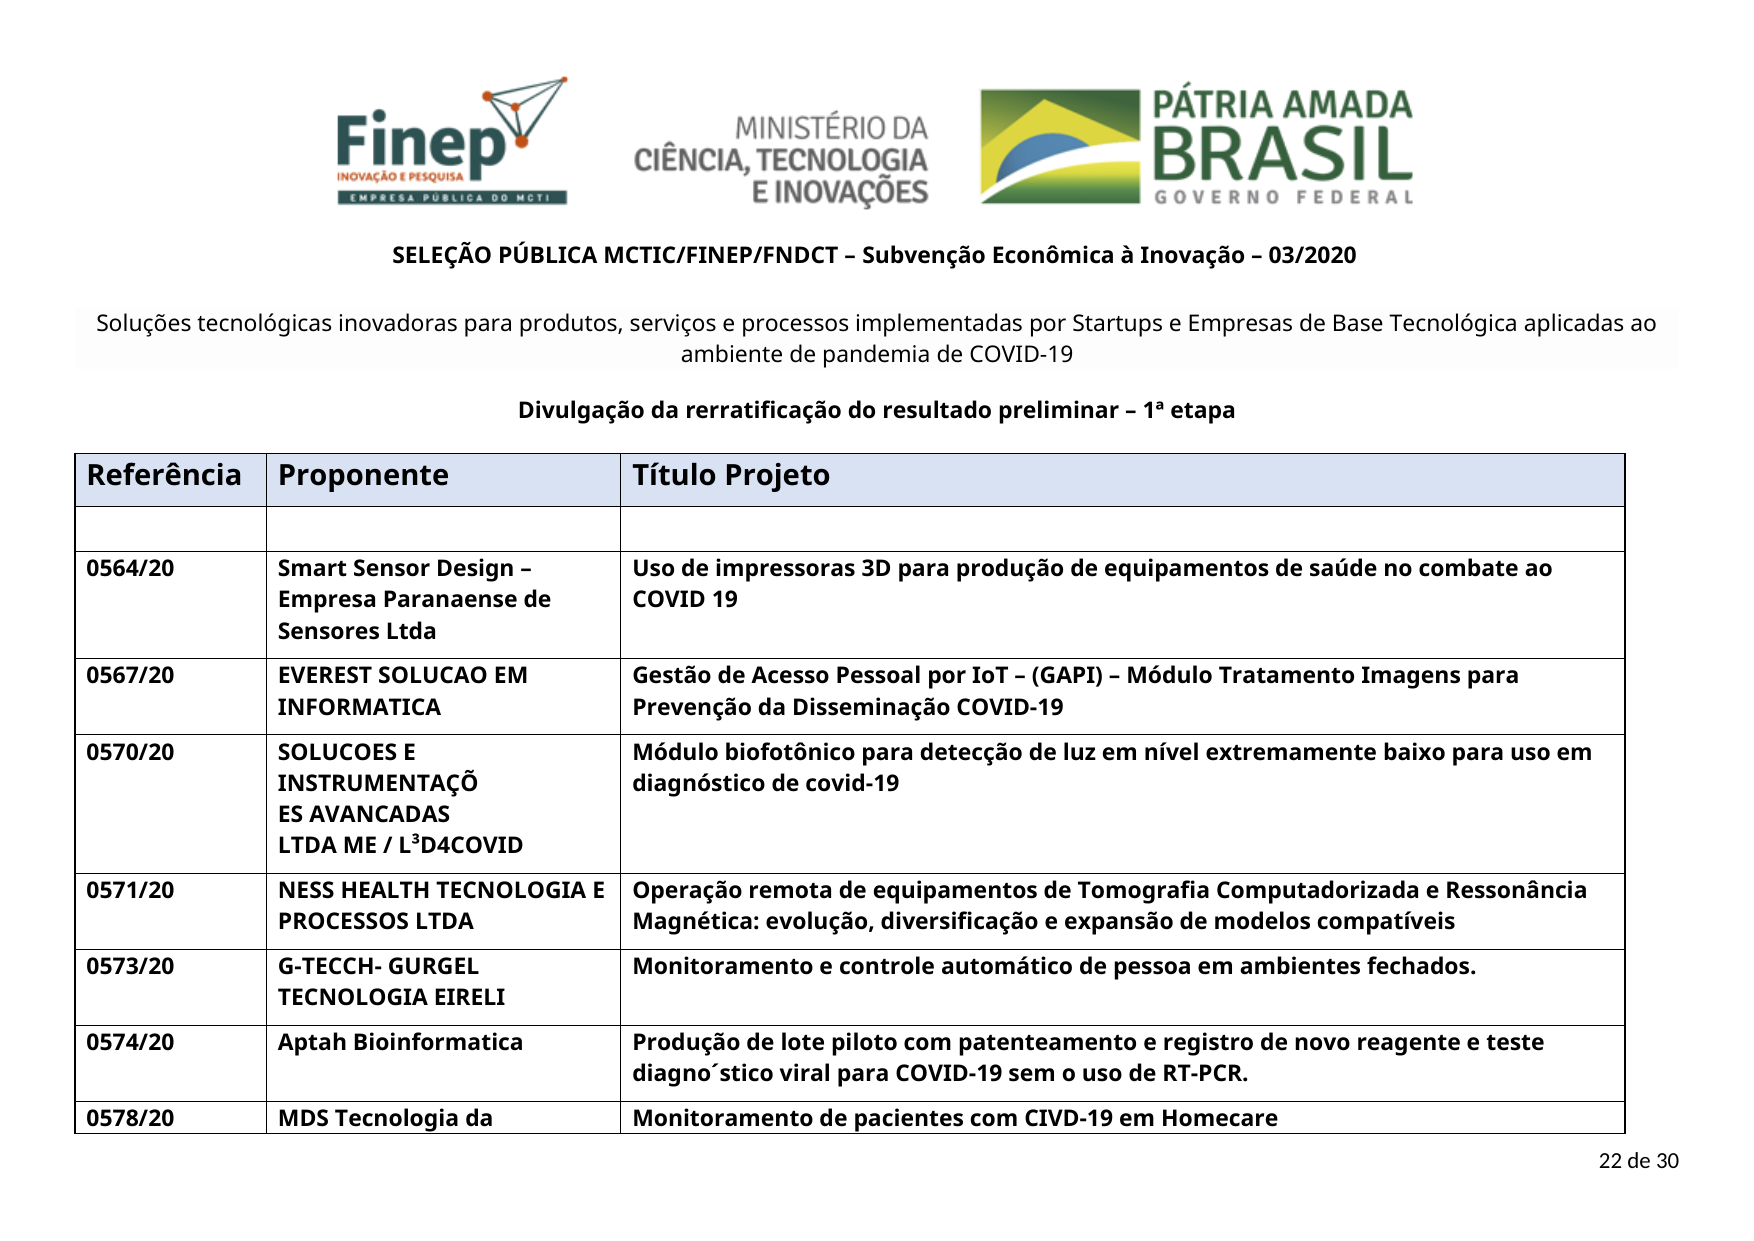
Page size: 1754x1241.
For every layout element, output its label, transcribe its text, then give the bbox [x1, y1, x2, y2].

table_cell Monitoramento e controle automático de pessoa em ambientes fechados. [621, 950, 1624, 1025]
table_header Proponente [267, 454, 620, 506]
table_cell Smart Sensor Design – Empresa Paranaense de Sensores Ltda [267, 552, 620, 658]
table_cell 0573/20 [76, 950, 266, 1025]
table_cell 0574/20 [76, 1026, 266, 1101]
table_cell G-TECCH- GURGEL TECNOLOGIA EIRELI [267, 950, 620, 1025]
table_header Referência [76, 454, 266, 506]
table_cell [267, 507, 620, 551]
table_cell [621, 507, 1624, 551]
table_cell Gestão de Acesso Pessoal por IoT – (GAPI) – Módulo Tratamento Imagens para Prevenção da Disseminação COVID-19 [621, 659, 1624, 734]
table_cell Uso de impressoras 3D para produção de equipamentos de saúde no combate ao COVID 19 [621, 552, 1624, 658]
table_header Título Projeto [621, 454, 1624, 506]
table_cell 0571/20 [76, 874, 266, 949]
table_cell Operação remota de equipamentos de Tomografia Computadorizada e Ressonância Magnética: evolução, diversificação e expansão de modelos compatíveis [621, 874, 1624, 949]
table_cell Produção de lote piloto com patenteamento e registro de novo reagente e teste diagno´stico viral para COVID-19 sem o uso de RT-PCR. [621, 1026, 1624, 1101]
table_cell Aptah Bioinformatica [267, 1026, 620, 1101]
table_cell NESS HEALTH TECNOLOGIA E PROCESSOS LTDA [267, 874, 620, 949]
table_cell EVEREST SOLUCAO EM INFORMATICA [267, 659, 620, 734]
table_cell 0578/20 [76, 1102, 266, 1133]
table_cell Módulo biofotônico para detecção de luz em nível extremamente baixo para uso em diagnóstico de covid-19 [621, 735, 1624, 873]
table_cell MDS Tecnologia da [267, 1102, 620, 1133]
table_cell 0567/20 [76, 659, 266, 734]
table_cell Monitoramento de pacientes com CIVD-19 em Homecare [621, 1102, 1624, 1133]
table_cell 0564/20 [76, 552, 266, 658]
table_cell [76, 507, 266, 551]
table_cell 0570/20 [76, 735, 266, 873]
table_cell SOLUCOES E INSTRUMENTAÇÕ ES AVANCADAS LTDA ME / L³D4COVID [267, 735, 620, 873]
